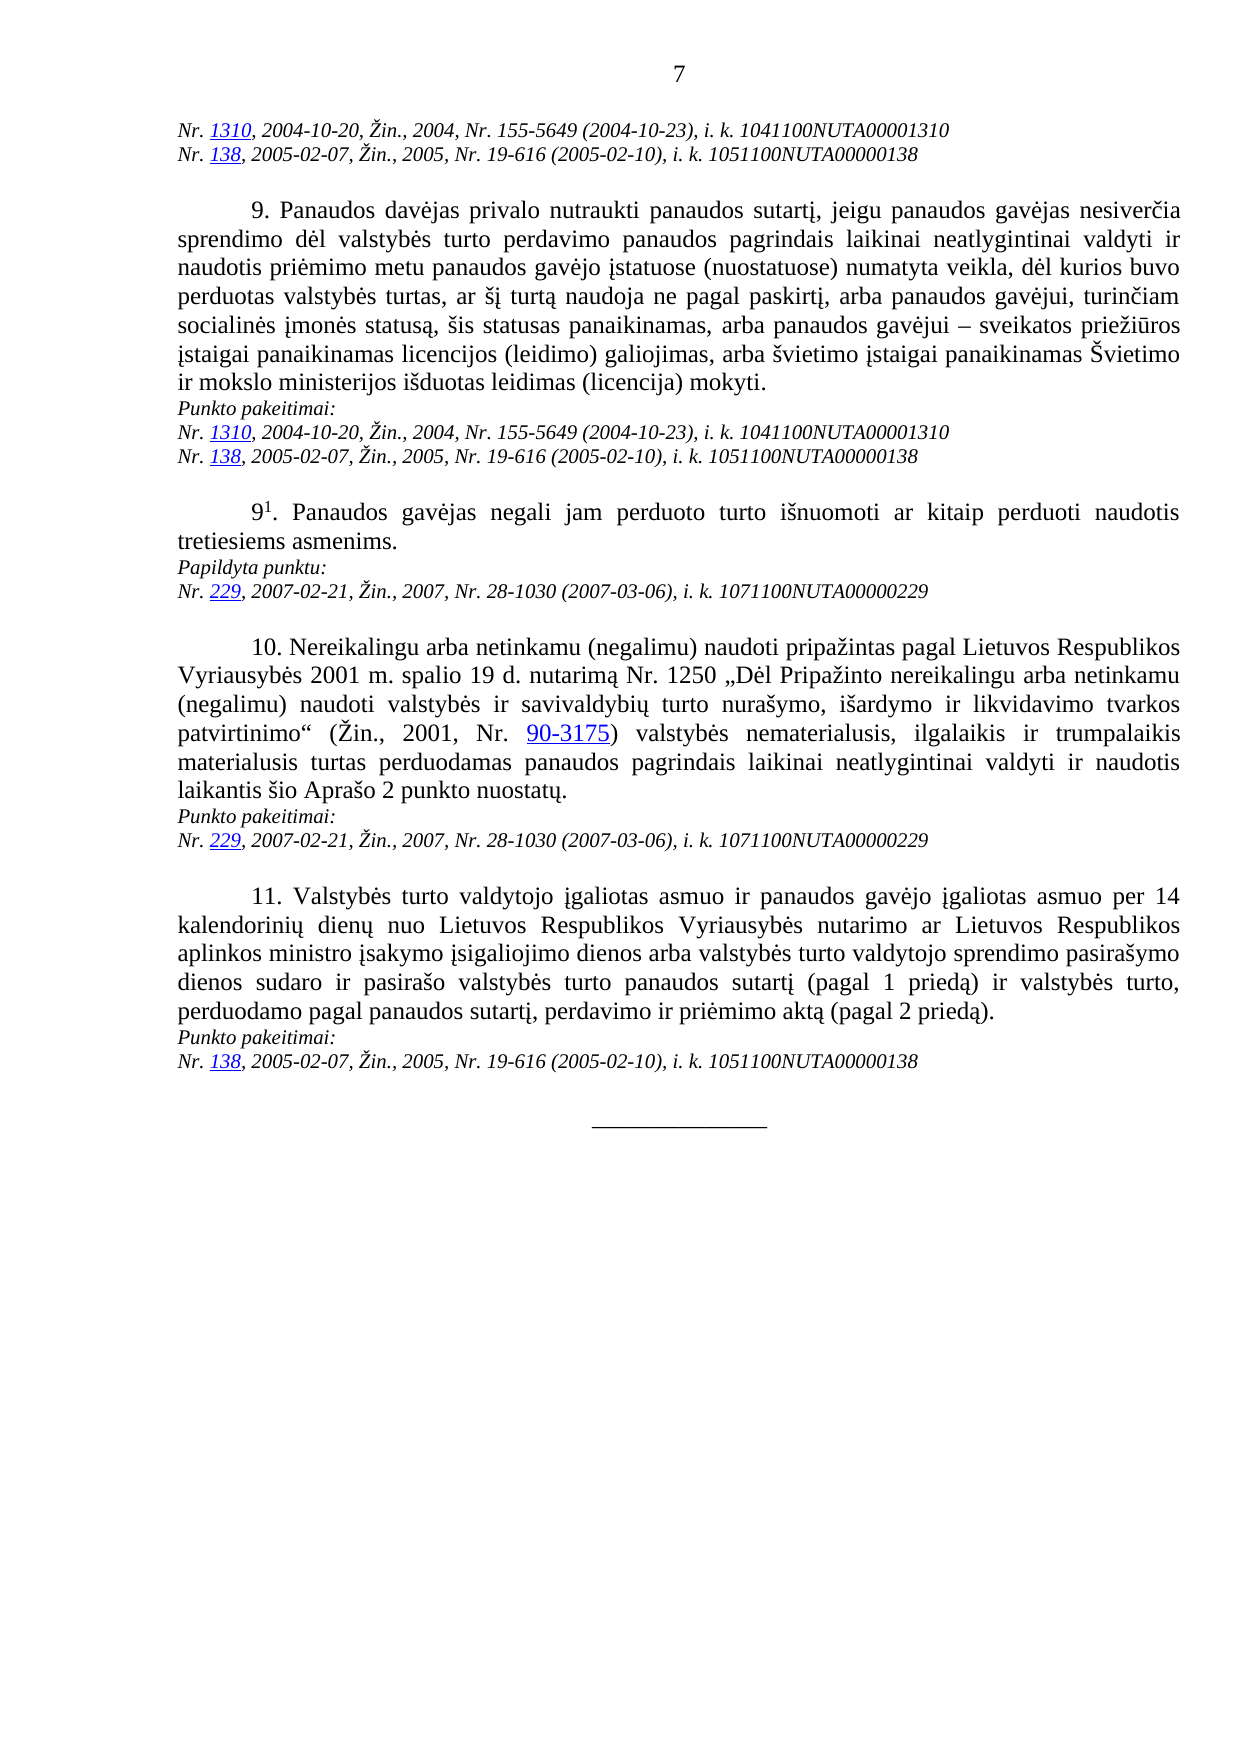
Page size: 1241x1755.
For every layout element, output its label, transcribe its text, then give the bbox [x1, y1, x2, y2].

text Punkto pakeitimai: [177, 1025, 1181, 1049]
text Punkto pakeitimai: [177, 804, 1181, 828]
text ______________ [177, 1102, 1181, 1130]
text 91. Panaudos gavėjas negali jam perduoto turto išnuomoti ar kitaip perduoti naudotis tretiesiems asmenims. [177, 497, 1181, 555]
text Nr. 138, 2005-02-07, Žin., 2005, Nr. 19-616 (2005-02-10), i. k. 1051100NUTA00000138 [177, 1049, 1181, 1073]
text Nr. 1310, 2004-10-20, Žin., 2004, Nr. 155-5649 (2004-10-23), i. k. 1041100NUTA00001310 [177, 118, 1181, 142]
text 9. Panaudos davėjas privalo nutraukti panaudos sutartį, jeigu panaudos gavėjas nesiverčia sprendimo dėl valstybės turto perdavimo panaudos pagrindais laikinai neatlygintinai valdyti ir naudotis priėmimo metu panaudos gavėjo įstatuose (nuostatuose) numatyta veikla, dėl kurios buvo perduotas valstybės turtas, ar šį turtą naudoja ne pagal paskirtį, arba panaudos gavėjui, turinčiam socialinės įmonės statusą, šis statusas panaikinamas, arba panaudos gavėjui – sveikatos priežiūros įstaigai panaikinamas licencijos (leidimo) galiojimas, arba švietimo įstaigai panaikinamas Švietimo ir mokslo ministerijos išduotas leidimas (licencija) mokyti. [177, 195, 1181, 396]
text Nr. 229, 2007-02-21, Žin., 2007, Nr. 28-1030 (2007-03-06), i. k. 1071100NUTA00000229 [177, 828, 1181, 852]
text Nr. 138, 2005-02-07, Žin., 2005, Nr. 19-616 (2005-02-10), i. k. 1051100NUTA00000138 [177, 444, 1181, 468]
text Nr. 229, 2007-02-21, Žin., 2007, Nr. 28-1030 (2007-03-06), i. k. 1071100NUTA00000229 [177, 579, 1181, 603]
text Nr. 1310, 2004-10-20, Žin., 2004, Nr. 155-5649 (2004-10-23), i. k. 1041100NUTA00001310 [177, 420, 1181, 444]
text Papildyta punktu: [177, 555, 1181, 579]
text 10. Nereikalingu arba netinkamu (negalimu) naudoti pripažintas pagal Lietuvos Respublikos Vyriausybės 2001 m. spalio 19 d. nutarimą Nr. 1250 „Dėl Pripažinto nereikalingu arba netinkamu (negalimu) naudoti valstybės ir savivaldybių turto nurašymo, išardymo ir likvidavimo tvarkos patvirtinimo“ (Žin., 2001, Nr. 90-3175) valstybės nematerialusis, ilgalaikis ir trumpalaikis materialusis turtas perduodamas panaudos pagrindais laikinai neatlygintinai valdyti ir naudotis laikantis šio Aprašo 2 punkto nuostatų. [177, 632, 1181, 804]
text Punkto pakeitimai: [177, 396, 1181, 420]
text Nr. 138, 2005-02-07, Žin., 2005, Nr. 19-616 (2005-02-10), i. k. 1051100NUTA00000138 [177, 142, 1181, 166]
text 11. Valstybės turto valdytojo įgaliotas asmuo ir panaudos gavėjo įgaliotas asmuo per 14 kalendorinių dienų nuo Lietuvos Respublikos Vyriausybės nutarimo ar Lietuvos Respublikos aplinkos ministro įsakymo įsigaliojimo dienos arba valstybės turto valdytojo sprendimo pasirašymo dienos sudaro ir pasirašo valstybės turto panaudos sutartį (pagal 1 priedą) ir valstybės turto, perduodamo pagal panaudos sutartį, perdavimo ir priėmimo aktą (pagal 2 priedą). [177, 881, 1181, 1025]
